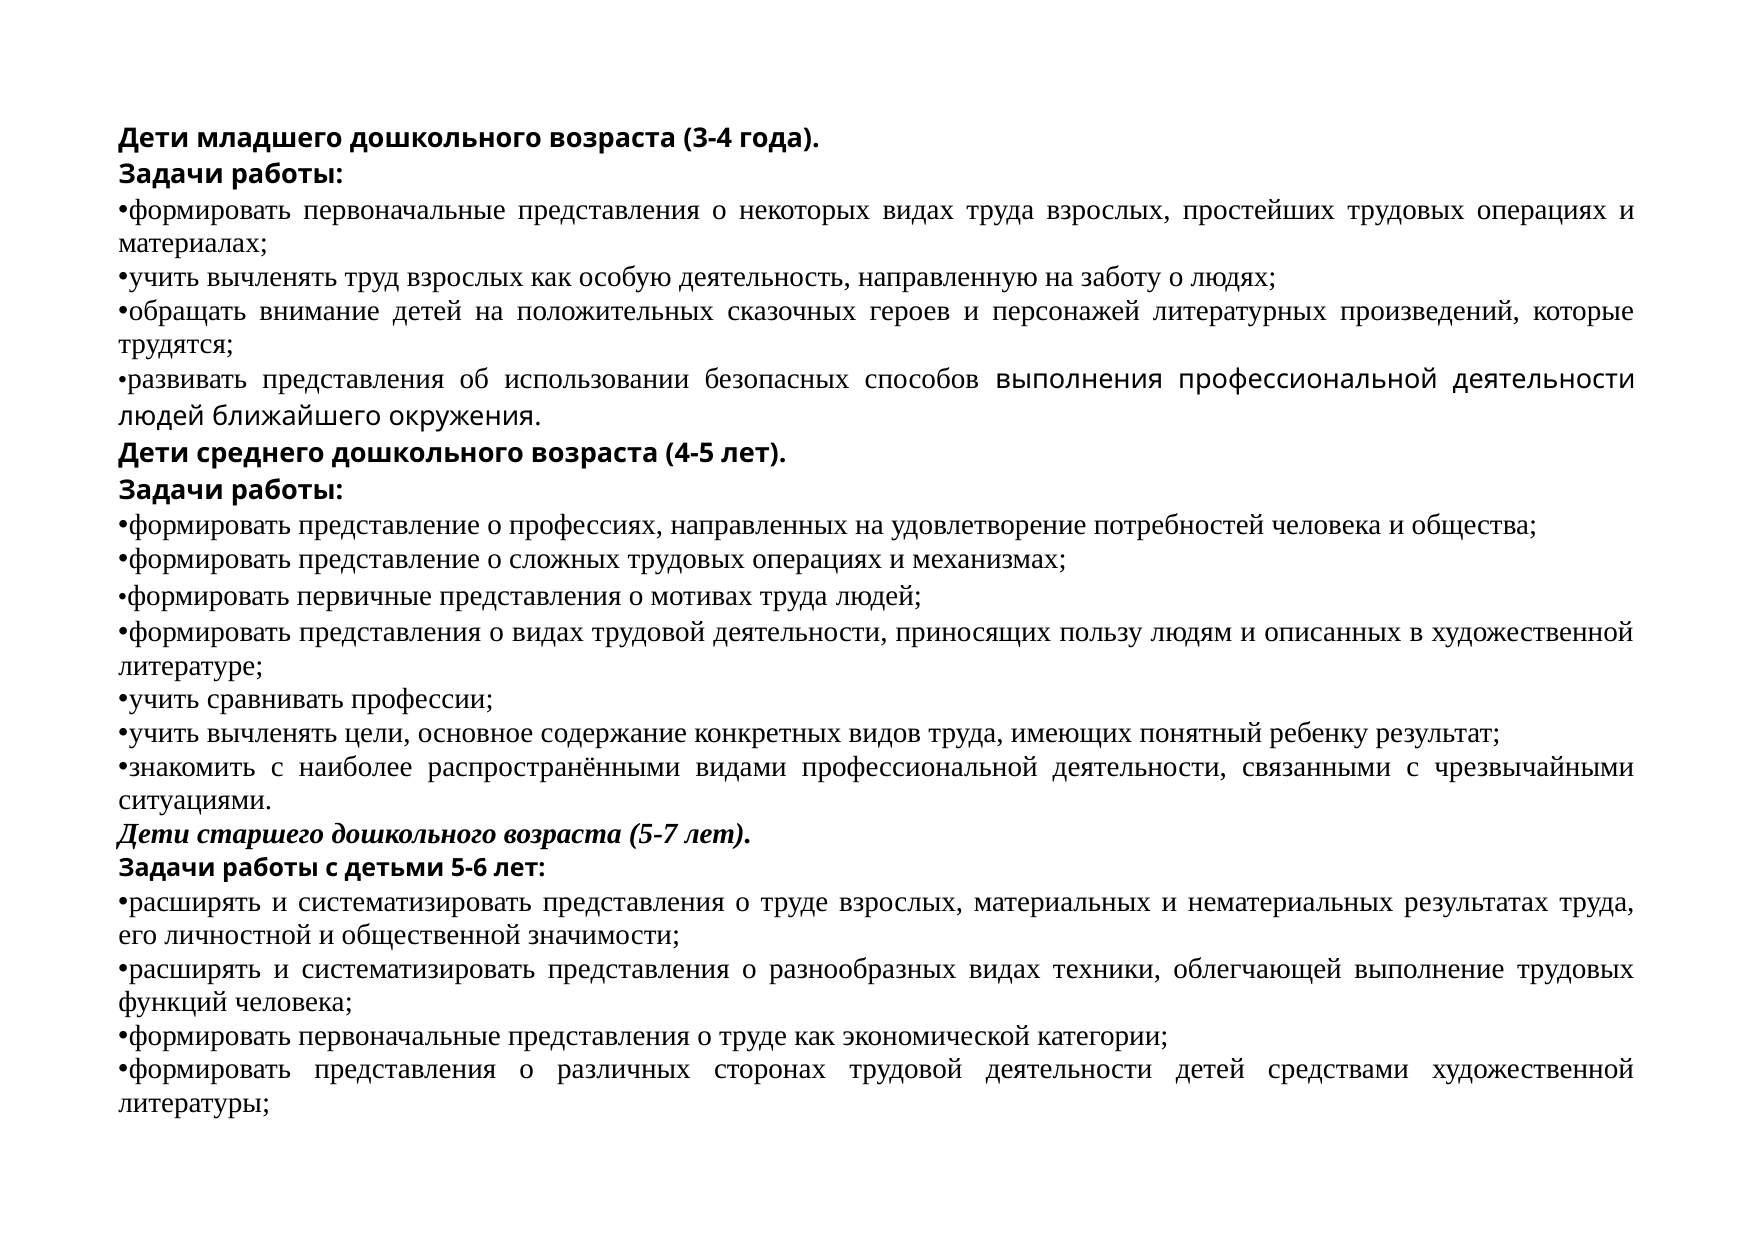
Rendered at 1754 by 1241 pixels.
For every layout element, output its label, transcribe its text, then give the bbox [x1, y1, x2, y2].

text Дети старшего дошкольного возраста (5-7 лет). [118, 816, 1636, 849]
list знакомить с наиболее распространёнными видами профессиональной деятельности, связанными с чрезвычайными ситуациями. [118, 749, 1636, 816]
list формировать первоначальные представления о труде как экономической категории; [118, 1018, 1636, 1052]
list учить вычленять цели, основное содержание конкретных видов труда, имеющих понятный ребенку результат; [118, 715, 1636, 749]
list учить сравнивать профессии; [118, 682, 1636, 715]
list формировать представление о профессиях, направленных на удовлетворение потребностей человека и общества; [118, 507, 1636, 541]
subtitle Дети среднего дошкольного возраста (4-5 лет). [118, 434, 1636, 471]
list расширять и систематизировать представления о разнообразных видах техники, облегчающей выполнение трудовых функций человека; [118, 951, 1636, 1018]
list формировать первичные представления о мотивах труда людей; [118, 575, 1636, 614]
list формировать первоначальные представления о некоторых видах труда взрослых, простейших трудовых операциях и материалах; [118, 192, 1636, 259]
subtitle Дети младшего дошкольного возраста (3-4 года). [118, 118, 1636, 155]
list развивать представления об использовании безопасных способов выполнения профессиональной деятельности людей ближайшего окружения. [118, 360, 1636, 434]
list формировать представление о сложных трудовых операциях и механизмах; [118, 541, 1636, 575]
list расширять и систематизировать представления о труде взрослых, материальных и нематериальных результатах труда, его личностной и общественной значимости; [118, 884, 1636, 951]
subtitle Задачи работы с детьми 5-6 лет: [118, 849, 1636, 884]
list формировать представления о видах трудовой деятельности, приносящих пользу людям и описанных в художественной литературе; [118, 614, 1636, 682]
list учить вычленять труд взрослых как особую деятельность, направленную на заботу о людях; [118, 259, 1636, 293]
list обращать внимание детей на положительных сказочных героев и персонажей литературных произведений, которые трудятся; [118, 293, 1636, 360]
subtitle Задачи работы: [118, 155, 1636, 192]
text Задачи работы: [118, 471, 1636, 507]
list формировать представления о различных сторонах трудовой деятельности детей средствами художественной литературы; [118, 1052, 1636, 1119]
